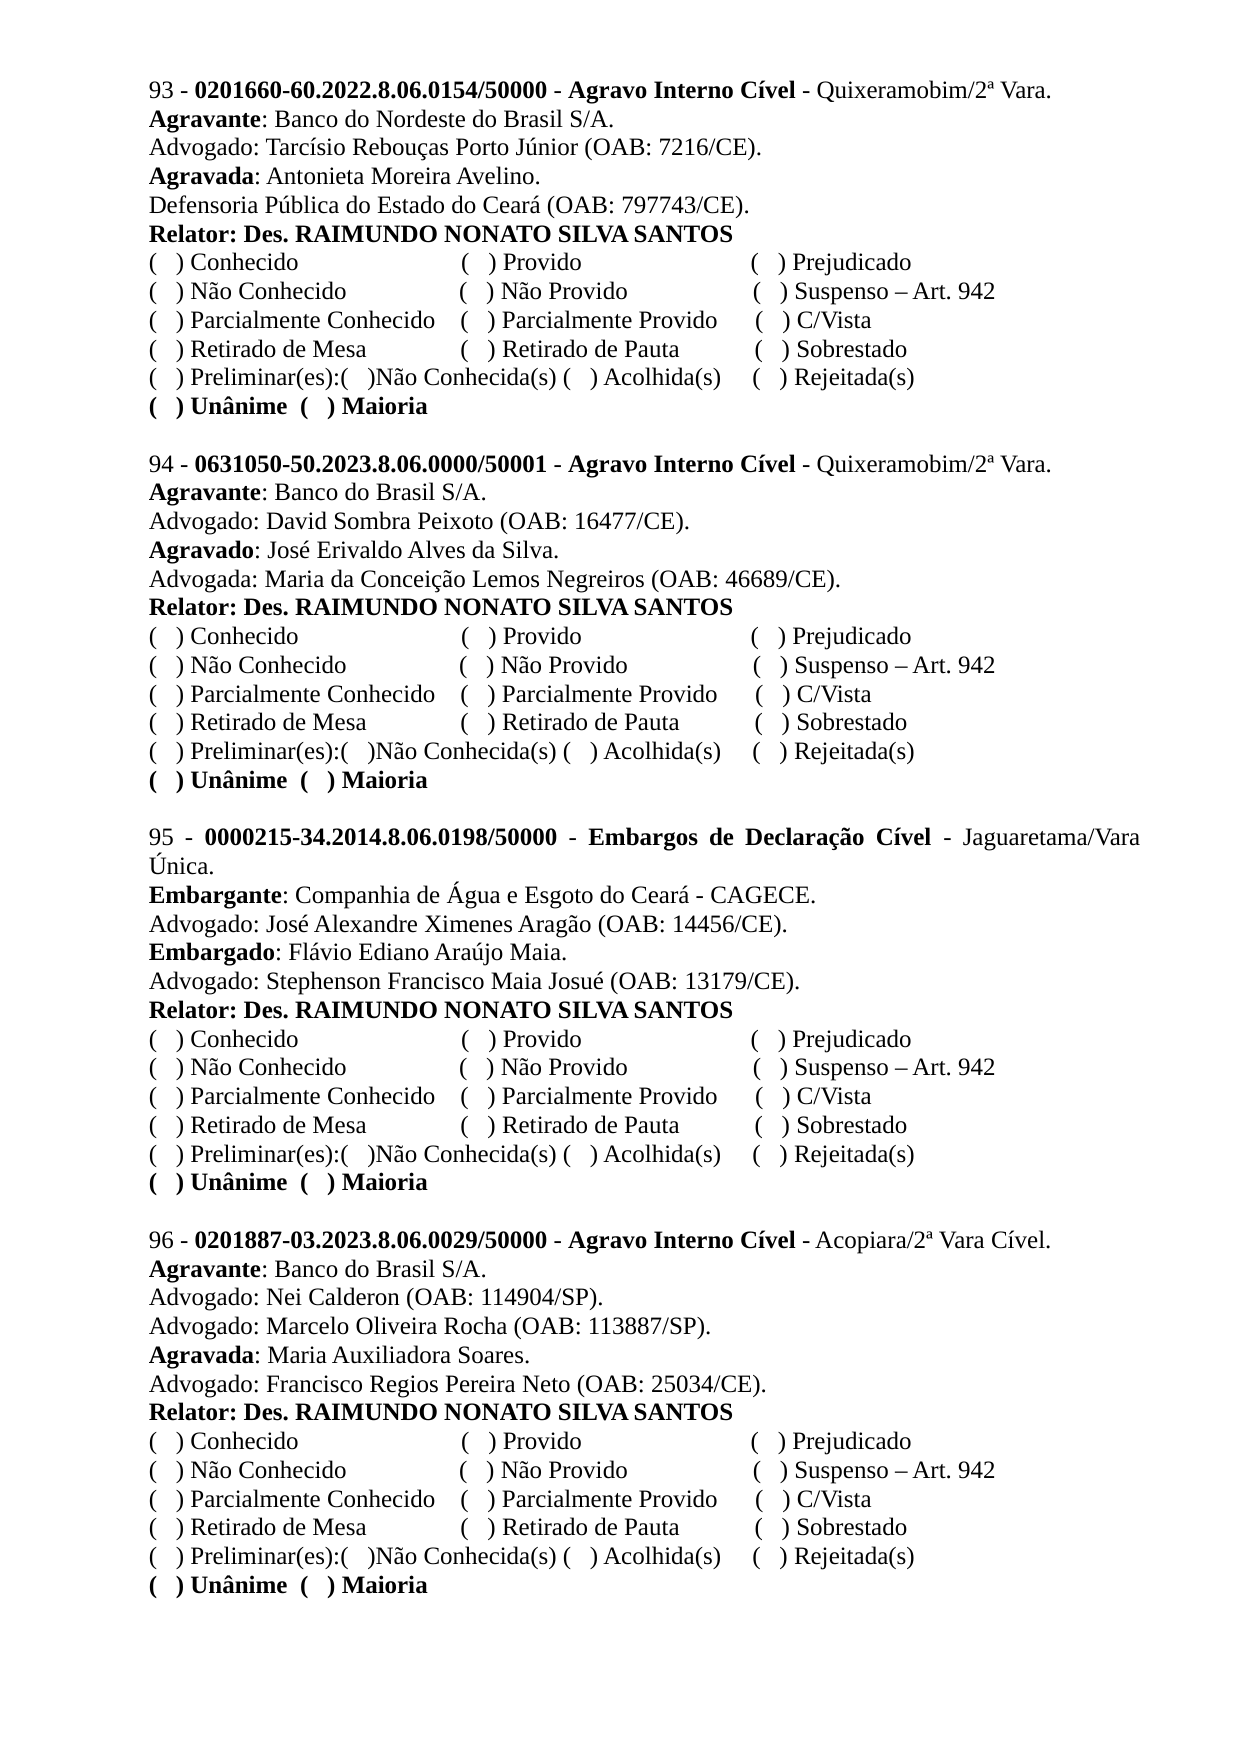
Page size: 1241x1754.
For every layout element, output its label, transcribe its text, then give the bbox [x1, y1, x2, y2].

text ( ) Preliminar(es):( )Não Conhecida(s) ( ) Acolhida(s) ( ) Rejeitada(s) [148, 736, 1158, 765]
text ( ) Não Conhecido ( ) Não Provido ( ) Suspenso – Art. 942 [148, 1455, 1158, 1484]
text Agravada: Antonieta Moreira Avelino. [148, 161, 1141, 190]
text Embargante: Companhia de Água e Esgoto do Ceará - CAGECE. [148, 880, 1141, 909]
text ( ) Retirado de Mesa ( ) Retirado de Pauta ( ) Sobrestado [148, 334, 1158, 362]
text 95 - 0000215-34.2014.8.06.0198/50000 - Embargos de Declaração Cível - Jaguaretama/Vara Única. [148, 822, 1141, 880]
text ( ) Unânime ( ) Maioria [148, 391, 1158, 420]
text Relator: Des. RAIMUNDO NONATO SILVA SANTOS [148, 219, 1141, 247]
text Agravada: Maria Auxiliadora Soares. [148, 1340, 1141, 1369]
text ( ) Parcialmente Conhecido ( ) Parcialmente Provido ( ) C/Vista [148, 1081, 1158, 1110]
text Agravante: Banco do Brasil S/A. [148, 477, 1141, 506]
text Advogado: Tarcísio Rebouças Porto Júnior (OAB: 7216/CE). [148, 132, 1141, 161]
text Relator: Des. RAIMUNDO NONATO SILVA SANTOS [148, 1397, 1141, 1426]
text Advogado: Nei Calderon (OAB: 114904/SP). [148, 1282, 1141, 1311]
text ( ) Retirado de Mesa ( ) Retirado de Pauta ( ) Sobrestado [148, 707, 1158, 736]
text Defensoria Pública do Estado do Ceará (OAB: 797743/CE). [148, 190, 1141, 219]
text ( ) Preliminar(es):( )Não Conhecida(s) ( ) Acolhida(s) ( ) Rejeitada(s) [148, 1541, 1158, 1570]
text Advogado: José Alexandre Ximenes Aragão (OAB: 14456/CE). [148, 909, 1141, 937]
text Relator: Des. RAIMUNDO NONATO SILVA SANTOS [148, 995, 1141, 1024]
text ( ) Unânime ( ) Maioria [148, 1570, 1158, 1599]
text 94 - 0631050-50.2023.8.06.0000/50001 - Agravo Interno Cível - Quixeramobim/2ª Vara. [148, 449, 1141, 477]
text ( ) Conhecido ( ) Provido ( ) Prejudicado [148, 621, 1141, 650]
text ( ) Unânime ( ) Maioria [148, 765, 1158, 794]
text 93 - 0201660-60.2022.8.06.0154/50000 - Agravo Interno Cível - Quixeramobim/2ª Vara. [148, 75, 1141, 104]
text Advogado: Stephenson Francisco Maia Josué (OAB: 13179/CE). [148, 966, 1141, 995]
text Agravante: Banco do Brasil S/A. [148, 1254, 1141, 1282]
text Advogado: Marcelo Oliveira Rocha (OAB: 113887/SP). [148, 1311, 1141, 1340]
text ( ) Preliminar(es):( )Não Conhecida(s) ( ) Acolhida(s) ( ) Rejeitada(s) [148, 362, 1158, 391]
text ( ) Conhecido ( ) Provido ( ) Prejudicado [148, 1426, 1141, 1455]
text ( ) Não Conhecido ( ) Não Provido ( ) Suspenso – Art. 942 [148, 650, 1158, 679]
text Relator: Des. RAIMUNDO NONATO SILVA SANTOS [148, 592, 1141, 621]
text ( ) Preliminar(es):( )Não Conhecida(s) ( ) Acolhida(s) ( ) Rejeitada(s) [148, 1139, 1158, 1167]
text ( ) Conhecido ( ) Provido ( ) Prejudicado [148, 247, 1141, 276]
text ( ) Retirado de Mesa ( ) Retirado de Pauta ( ) Sobrestado [148, 1110, 1158, 1139]
text Advogada: Maria da Conceição Lemos Negreiros (OAB: 46689/CE). [148, 564, 1141, 592]
text ( ) Retirado de Mesa ( ) Retirado de Pauta ( ) Sobrestado [148, 1512, 1158, 1541]
text Agravante: Banco do Nordeste do Brasil S/A. [148, 104, 1141, 132]
text ( ) Parcialmente Conhecido ( ) Parcialmente Provido ( ) C/Vista [148, 679, 1158, 707]
text ( ) Conhecido ( ) Provido ( ) Prejudicado [148, 1024, 1141, 1052]
text Embargado: Flávio Ediano Araújo Maia. [148, 937, 1141, 966]
text ( ) Unânime ( ) Maioria [148, 1167, 1158, 1196]
text Advogado: David Sombra Peixoto (OAB: 16477/CE). [148, 506, 1141, 535]
text ( ) Não Conhecido ( ) Não Provido ( ) Suspenso – Art. 942 [148, 276, 1158, 305]
text 96 - 0201887-03.2023.8.06.0029/50000 - Agravo Interno Cível - Acopiara/2ª Vara Cível. [148, 1225, 1141, 1254]
text Advogado: Francisco Regios Pereira Neto (OAB: 25034/CE). [148, 1369, 1141, 1397]
text Agravado: José Erivaldo Alves da Silva. [148, 535, 1141, 564]
text ( ) Não Conhecido ( ) Não Provido ( ) Suspenso – Art. 942 [148, 1052, 1158, 1081]
text ( ) Parcialmente Conhecido ( ) Parcialmente Provido ( ) C/Vista [148, 305, 1158, 334]
text ( ) Parcialmente Conhecido ( ) Parcialmente Provido ( ) C/Vista [148, 1484, 1158, 1512]
